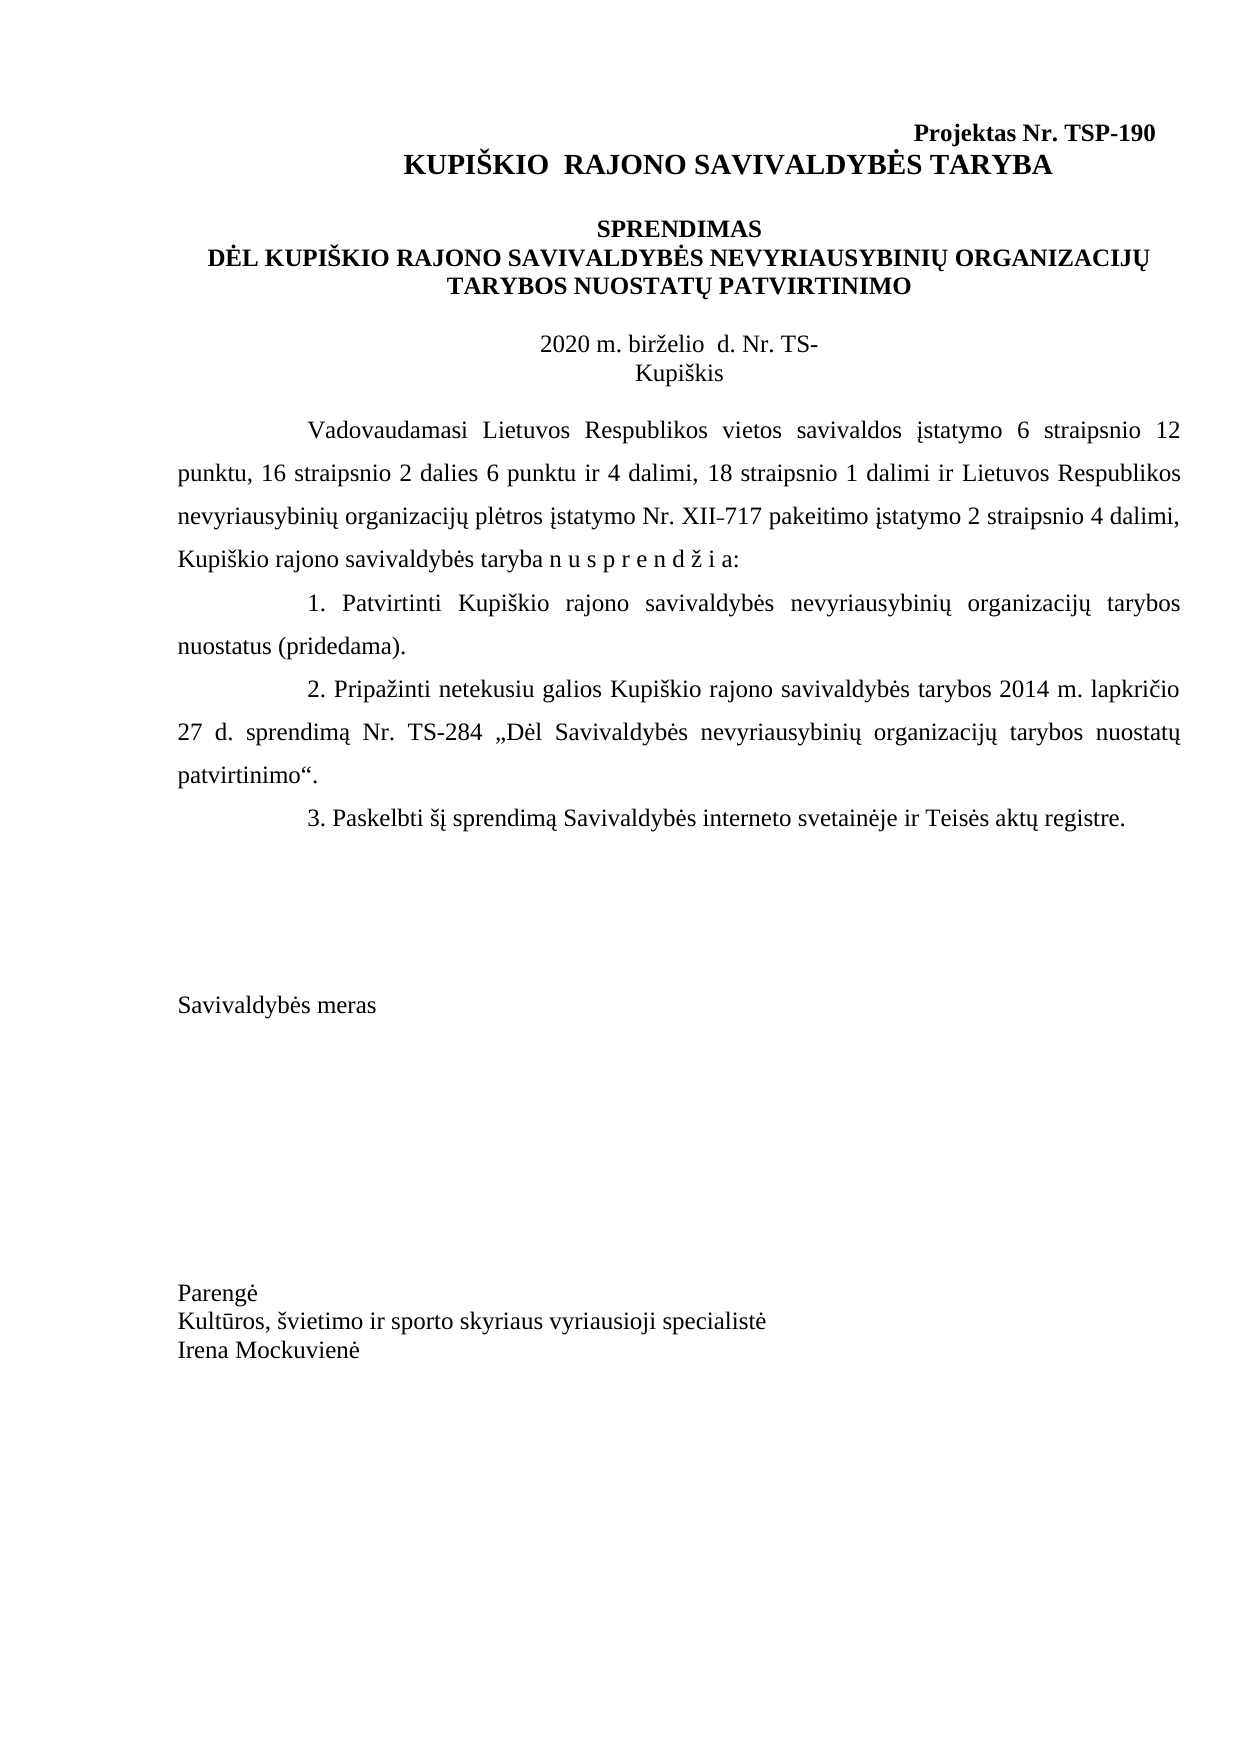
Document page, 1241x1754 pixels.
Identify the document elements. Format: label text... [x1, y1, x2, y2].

text Vadovaudamasi Lietuvos Respublikos vietos savivaldos įstatymo 6 straipsnio 12 punktu, 16 straipsnio 2 dalies 6 punktu ir 4 dalimi, 18 straipsnio 1 dalimi ir Lietuvos Respublikos nevyriausybinių organizacijų plėtros įstatymo Nr. XII˗717 pakeitimo įstatymo 2 straipsnio 4 dalimi, Kupiškio rajono savivaldybės taryba n u s p r e n d ž i a: [177, 415, 1181, 573]
text KUPIŠKIO RAJONO SAVIVALDYBĖS TARYBA [177, 147, 1181, 180]
text Projektas Nr. TSP-190 [177, 118, 1181, 147]
text DĖL KUPIŠKIO RAJONO SAVIVALDYBĖS NEVYRIAUSYBINIŲ ORGANIZACIJŲ TARYBOS NUOSTATŲ PATVIRTINIMO [177, 243, 1181, 300]
text Parengė [177, 1278, 1181, 1306]
text Kupiškis [177, 358, 1181, 386]
text SPRENDIMAS [177, 214, 1181, 243]
text Kultūros, švietimo ir sporto skyriaus vyriausioji specialistė [177, 1306, 1181, 1335]
text 2. Pripažinti netekusiu galios Kupiškio rajono savivaldybės tarybos 2014 m. lapkričio 27 d. sprendimą Nr. TS-284 „Dėl Savivaldybės nevyriausybinių organizacijų tarybos nuostatų patvirtinimo“. [177, 674, 1181, 789]
text Irena Mockuvienė [177, 1335, 1181, 1364]
text 3. Paskelbti šį sprendimą Savivaldybės interneto svetainėje ir Teisės aktų registre. [177, 803, 1181, 832]
text Savivaldybės meras [177, 990, 1181, 1019]
text 2020 m. birželio d. Nr. TS- [177, 329, 1181, 358]
text 1. Patvirtinti Kupiškio rajono savivaldybės nevyriausybinių organizacijų tarybos nuostatus (pridedama). [177, 588, 1181, 659]
